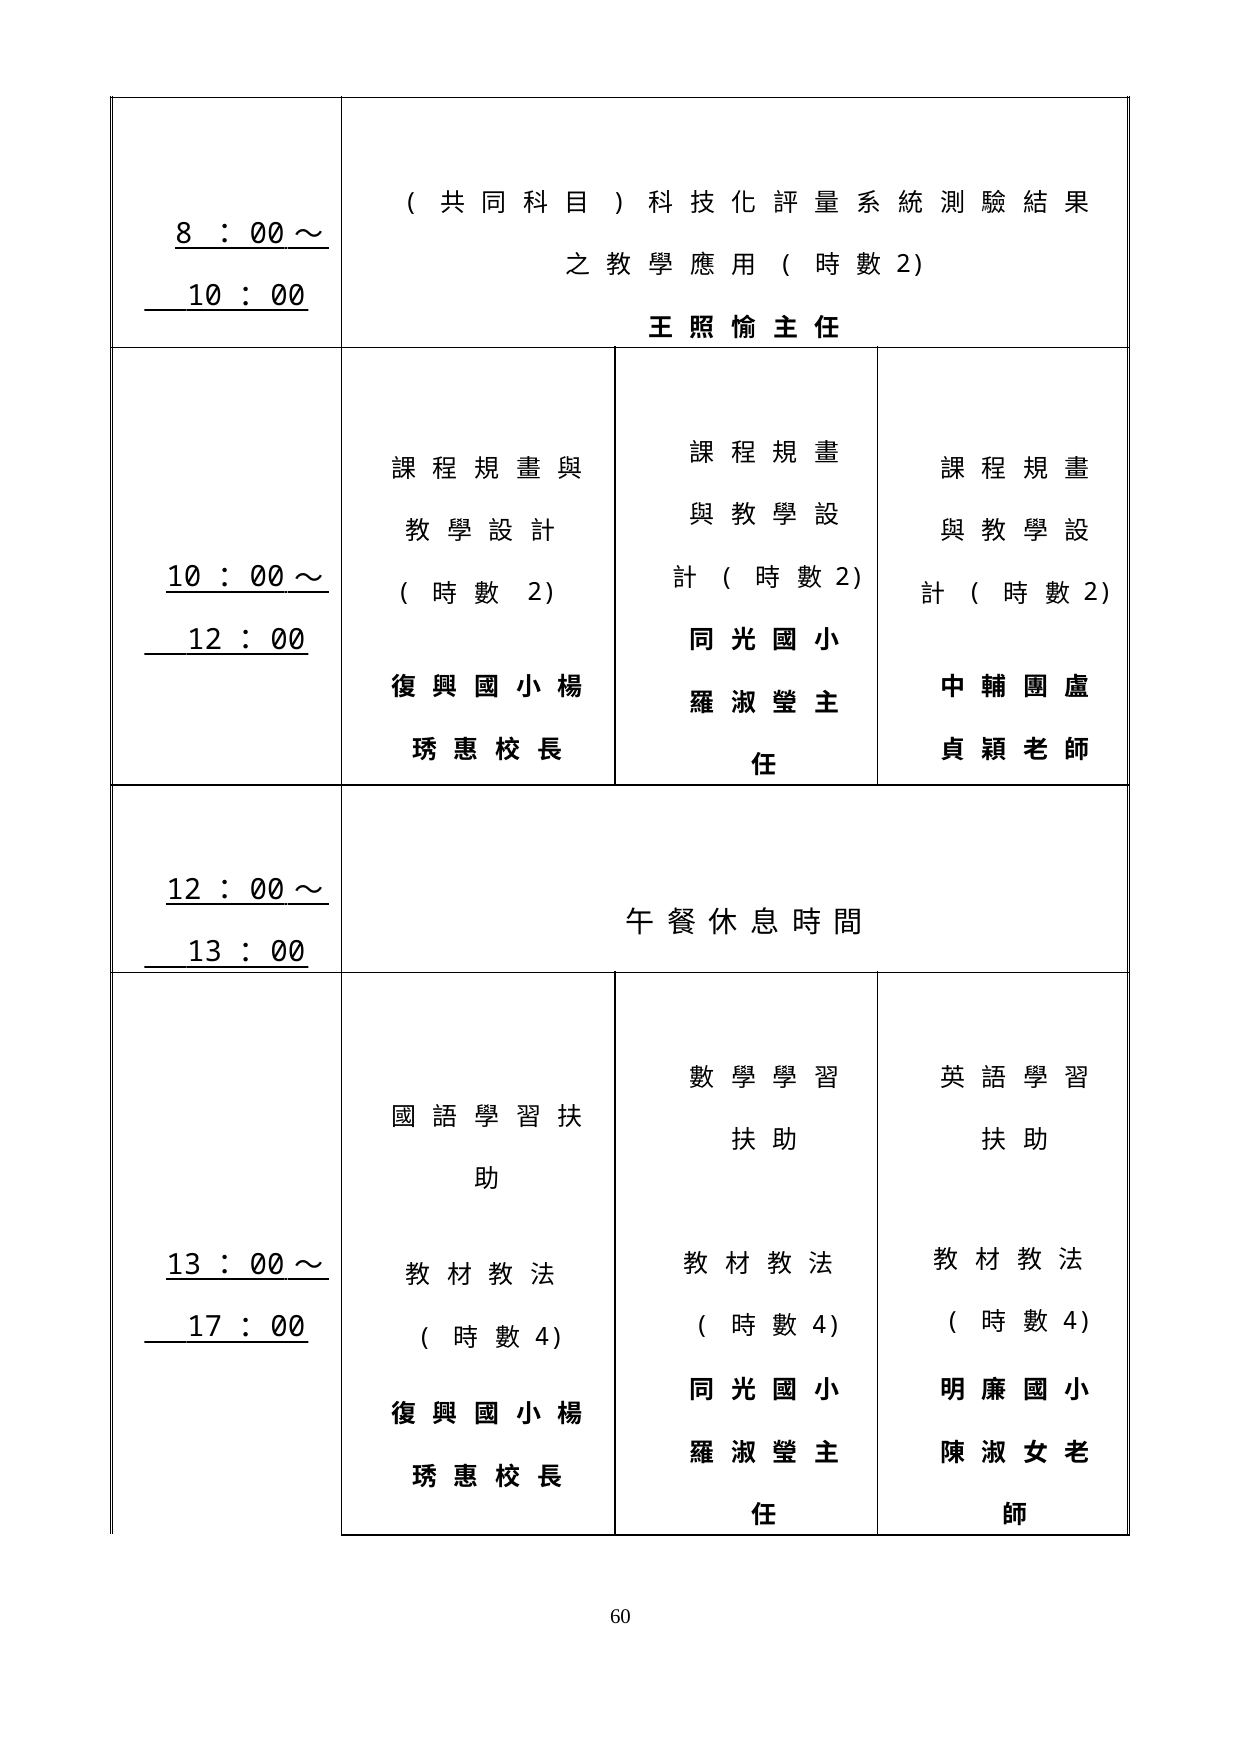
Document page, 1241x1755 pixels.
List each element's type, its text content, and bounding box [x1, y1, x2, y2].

table_cell 國語學習扶助 教材教法(時數4) 復興國小楊琇惠校長 [342, 973, 614, 1534]
table_cell 數學學習扶助 教材教法(時數4) 同光國小羅淑瑩主任 [616, 973, 877, 1534]
table_cell 13：00～17：00 [113, 973, 341, 1534]
table_cell 8：00～10：00 [113, 98, 341, 346]
table_cell 午餐休息時間 [342, 786, 1127, 971]
table_cell 課程規畫與教學設計(時數2) 同光國小羅淑瑩主任 [616, 348, 877, 784]
table_cell 12：00～13：00 [113, 786, 341, 971]
table_cell (共同科目)科技化評量系統測驗結果之教學應用(時數2) 王照愉主任 [342, 98, 1127, 346]
table_cell 10：00～12：00 [113, 348, 341, 784]
table_cell 課程規畫與教學設計(時數2) 中輔團盧貞穎老師 [878, 348, 1127, 784]
table_cell 英語學習扶助 教材教法(時數4) 明廉國小陳淑女老師 [878, 973, 1127, 1534]
table_cell 課程規畫與教學設計(時數2) 復興國小楊琇惠校長 [342, 348, 614, 784]
